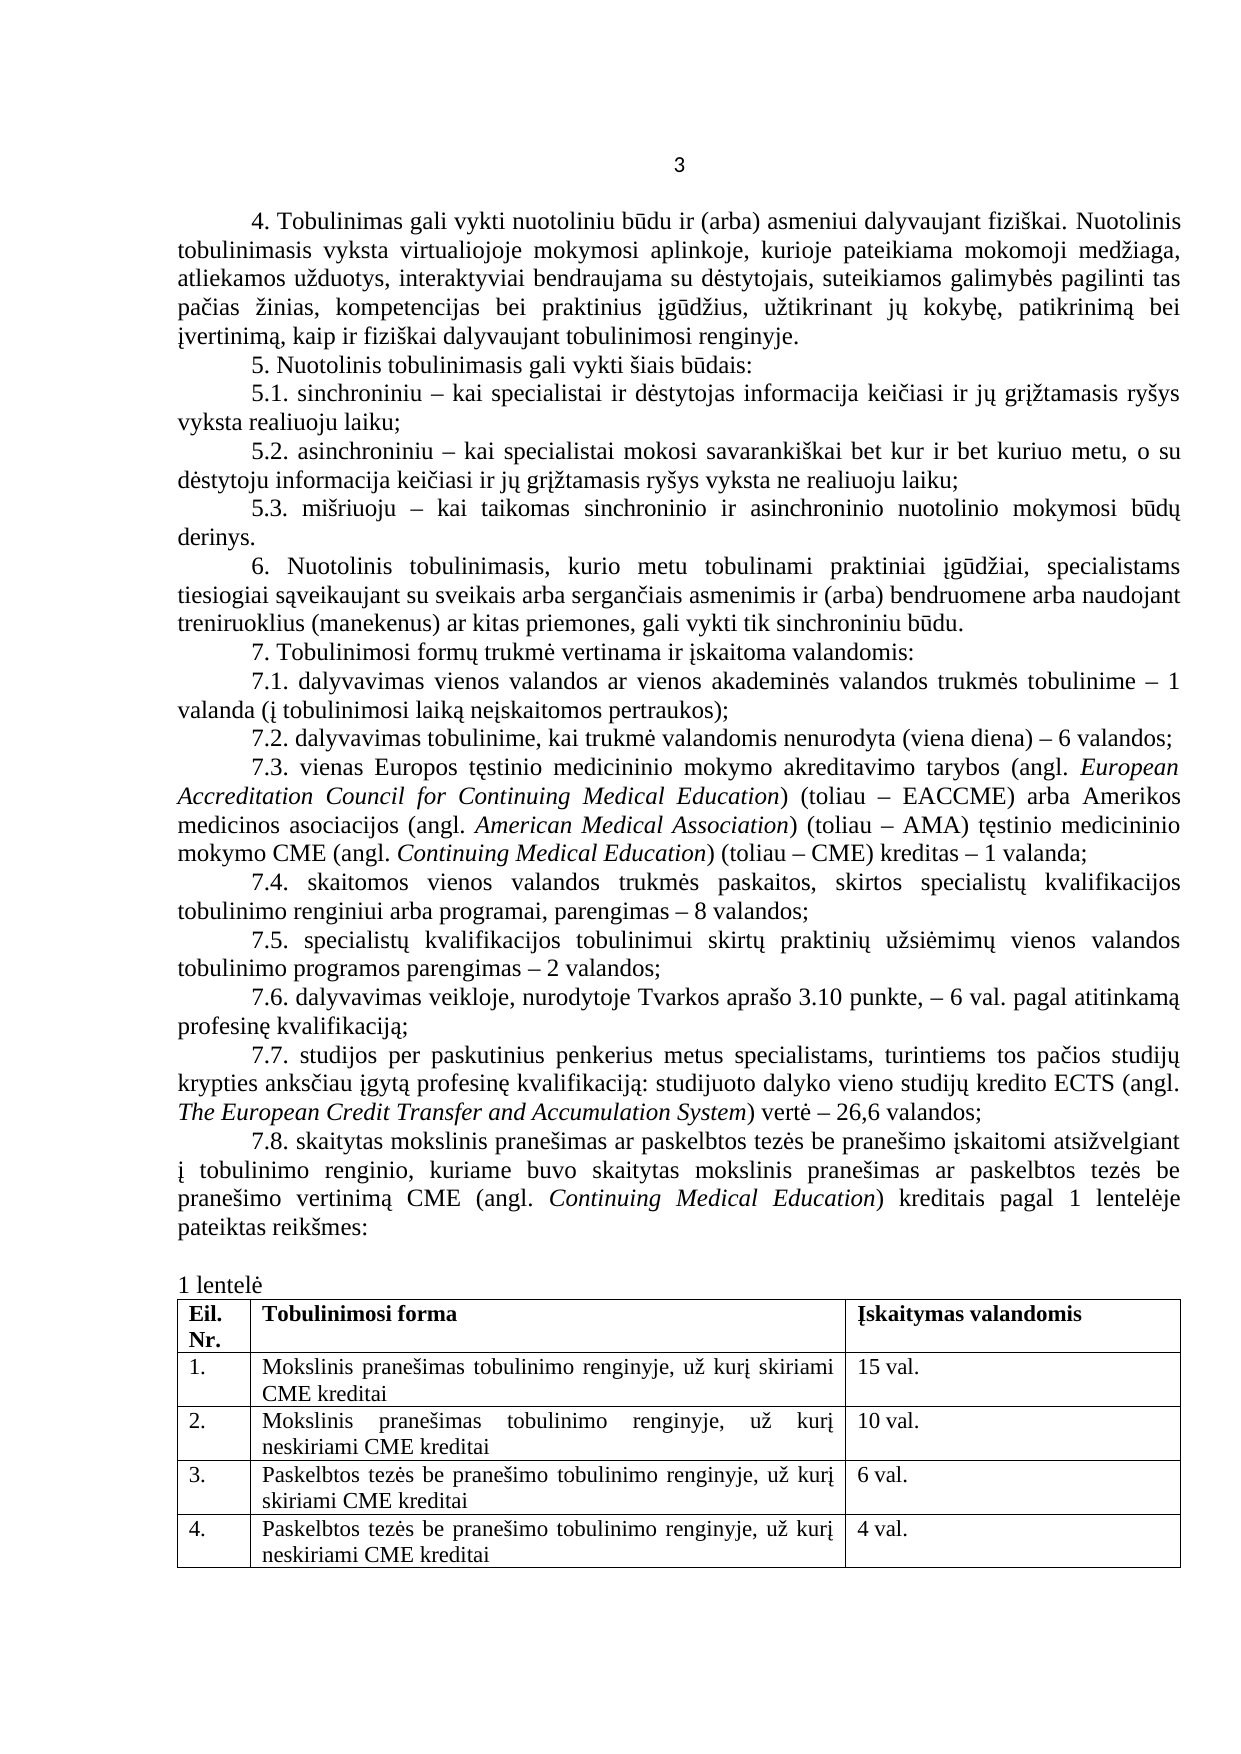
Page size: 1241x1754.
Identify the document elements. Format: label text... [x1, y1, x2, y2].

text 7.6. dalyvavimas veikloje, nurodytoje Tvarkos aprašo 3.10 punkte, – 6 val. pagal atitinkamą profesinę kvalifikaciją; [177, 982, 1181, 1040]
text 6. Nuotolinis tobulinimasis, kurio metu tobulinami praktiniai įgūdžiai, specialistams tiesiogiai sąveikaujant su sveikais arba sergančiais asmenimis ir (arba) bendruomene arba naudojant treniruoklius (manekenus) ar kitas priemones, gali vykti tik sinchroniniu būdu. [177, 551, 1181, 637]
text 5.2. asinchroniniu – kai specialistai mokosi savarankiškai bet kur ir bet kuriuo metu, o su dėstytoju informacija keičiasi ir jų grįžtamasis ryšys vyksta ne realiuoju laiku; [177, 436, 1181, 493]
text 7.5. specialistų kvalifikacijos tobulinimui skirtų praktinių užsiėmimų vienos valandos tobulinimo programos parengimas – 2 valandos; [177, 925, 1181, 982]
text 5. Nuotolinis tobulinimasis gali vykti šiais būdais: [177, 350, 1181, 378]
text 7.1. dalyvavimas vienos valandos ar vienos akademinės valandos trukmės tobulinime – 1 valanda (į tobulinimosi laiką neįskaitomos pertraukos); [177, 666, 1181, 723]
text 1 lentelė [177, 1270, 1181, 1298]
text 7. Tobulinimosi formų trukmė vertinama ir įskaitoma valandomis: [177, 637, 1181, 666]
table_header Įskaitymas valandomis [846, 1300, 1180, 1352]
table_cell 15 val. [846, 1353, 1180, 1406]
table_cell Mokslinis pranešimas tobulinimo renginyje, už kurį skiriami CME kreditai [251, 1353, 845, 1406]
table_cell Paskelbtos tezės be pranešimo tobulinimo renginyje, už kurį neskiriami CME kreditai [251, 1515, 845, 1567]
table_cell 1. [178, 1353, 250, 1406]
table_header Eil. Nr. [178, 1300, 250, 1352]
table_header Tobulinimosi forma [251, 1300, 845, 1352]
text 4. Tobulinimas gali vykti nuotoliniu būdu ir (arba) asmeniui dalyvaujant fiziškai. Nuotolinis tobulinimasis vyksta virtualiojoje mokymosi aplinkoje, kurioje pateikiama mokomoji medžiaga, atliekamos užduotys, interaktyviai bendraujama su dėstytojais, suteikiamos galimybės pagilinti tas pačias žinias, kompetencijas bei praktinius įgūdžius, užtikrinant jų kokybę, patikrinimą bei įvertinimą, kaip ir fiziškai dalyvaujant tobulinimosi renginyje. [177, 206, 1181, 350]
table_cell 10 val. [846, 1407, 1180, 1460]
text 7.8. skaitytas mokslinis pranešimas ar paskelbtos tezės be pranešimo įskaitomi atsižvelgiant į tobulinimo renginio, kuriame buvo skaitytas mokslinis pranešimas ar paskelbtos tezės be pranešimo vertinimą CME (angl. Continuing Medical Education) kreditais pagal 1 lentelėje pateiktas reikšmes: [177, 1126, 1181, 1241]
text 7.4. skaitomos vienos valandos trukmės paskaitos, skirtos specialistų kvalifikacijos tobulinimo renginiui arba programai, parengimas – 8 valandos; [177, 867, 1181, 925]
text 5.1. sinchroniniu – kai specialistai ir dėstytojas informacija keičiasi ir jų grįžtamasis ryšys vyksta realiuoju laiku; [177, 378, 1181, 436]
table_cell Mokslinis pranešimas tobulinimo renginyje, už kurį neskiriami CME kreditai [251, 1407, 845, 1460]
table_cell 3. [178, 1461, 250, 1513]
table_cell Paskelbtos tezės be pranešimo tobulinimo renginyje, už kurį skiriami CME kreditai [251, 1461, 845, 1513]
text 5.3. mišriuoju – kai taikomas sinchroninio ir asinchroninio nuotolinio mokymosi būdų derinys. [177, 493, 1181, 551]
table_cell 4 val. [846, 1515, 1180, 1567]
text 7.2. dalyvavimas tobulinime, kai trukmė valandomis nenurodyta (viena diena) – 6 valandos; [177, 723, 1181, 752]
text 7.7. studijos per paskutinius penkerius metus specialistams, turintiems tos pačios studijų krypties anksčiau įgytą profesinę kvalifikaciją: studijuoto dalyko vieno studijų kredito ECTS (angl. The European Credit Transfer and Accumulation System) vertė – 26,6 valandos; [177, 1040, 1181, 1126]
text 7.3. vienas Europos tęstinio medicininio mokymo akreditavimo tarybos (angl. European Accreditation Council for Continuing Medical Education) (toliau – EACCME) arba Amerikos medicinos asociacijos (angl. American Medical Association) (toliau – AMA) tęstinio medicininio mokymo CME (angl. Continuing Medical Education) (toliau – CME) kreditas – 1 valanda; [177, 752, 1181, 867]
table_cell 6 val. [846, 1461, 1180, 1513]
table_cell 4. [178, 1515, 250, 1567]
table_cell 2. [178, 1407, 250, 1460]
